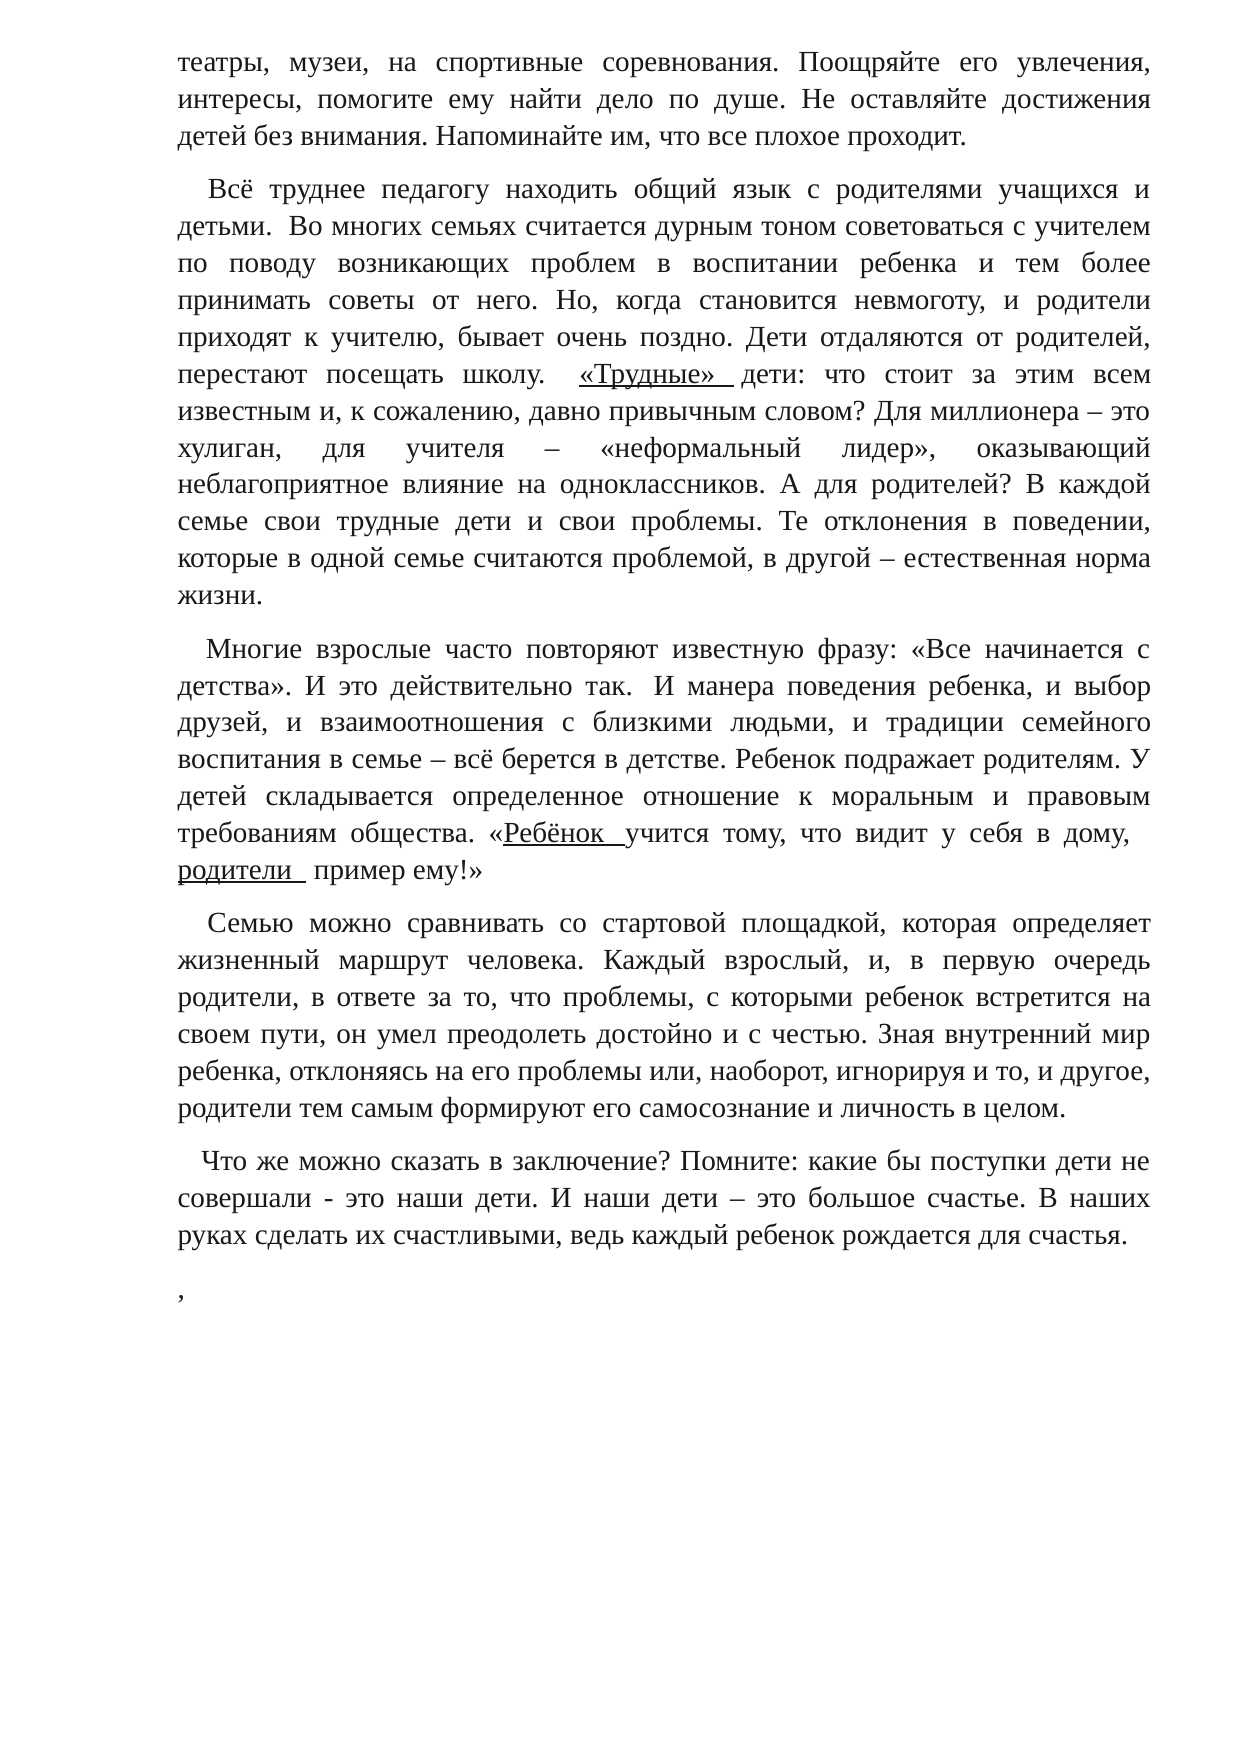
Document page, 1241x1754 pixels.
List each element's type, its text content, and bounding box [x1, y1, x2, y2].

text театры, музеи, на спортивные соревнования. Поощряйте его увлечения, интересы, помогите ему найти дело по душе. Не оставляйте достижения детей без внимания. Напоминайте им, что все плохое проходит. [177, 44, 1152, 152]
text Многие взрослые часто повторяют известную фразу: «Все начинается с детства». И это действительно так. И манера поведения ребенка, и выбор друзей, и взаимоотношения с близкими людьми, и традиции семейного воспитания в семье – всё берется в детстве. Ребенок подражает родителям. У детей складывается определенное отношение к моральным и правовым требованиям общества. «Ребёнок учится тому, что видит у себя в дому, родители пример ему!» [177, 631, 1152, 886]
text Всё труднее педагогу находить общий язык с родителями учащихся и детьми. Во многих семьях считается дурным тоном советоваться с учителем по поводу возникающих проблем в воспитании ребенка и тем более принимать советы от него. Но, когда становится невмоготу, и родители приходят к учителю, бывает очень поздно. Дети отдаляются от родителей, перестают посещать школу. «Трудные» дети: что стоит за этим всем известным и, к сожалению, давно привычным словом? Для миллионера – это хулиган, для учителя – «неформальный лидер», оказывающий неблагоприятное влияние на одноклассников. А для родителей? В каждой семье свои трудные дети и свои проблемы. Те отклонения в поведении, которые в одной семье считаются проблемой, в другой – естественная норма жизни. [177, 172, 1152, 611]
text Что же можно сказать в заключение? Помните: какие бы поступки дети не совершали - это наши дети. И наши дети – это большое счастье. В наших руках сделать их счастливыми, ведь каждый ребенок рождается для счастья. [177, 1143, 1152, 1251]
text ,для [177, 1271, 1152, 1304]
text Семью можно сравнивать со стартовой площадкой, которая определяет жизненный маршрут человека. Каждый взрослый, и, в первую очередь родители, в ответе за то, что проблемы, с которыми ребенок встретится на своем пути, он умел преодолеть достойно и с честью. Зная внутренний мир ребенка, отклоняясь на его проблемы или, наоборот, игнорируя и то, и другое, родители тем самым формируют его самосознание и личность в целом. [177, 906, 1152, 1123]
